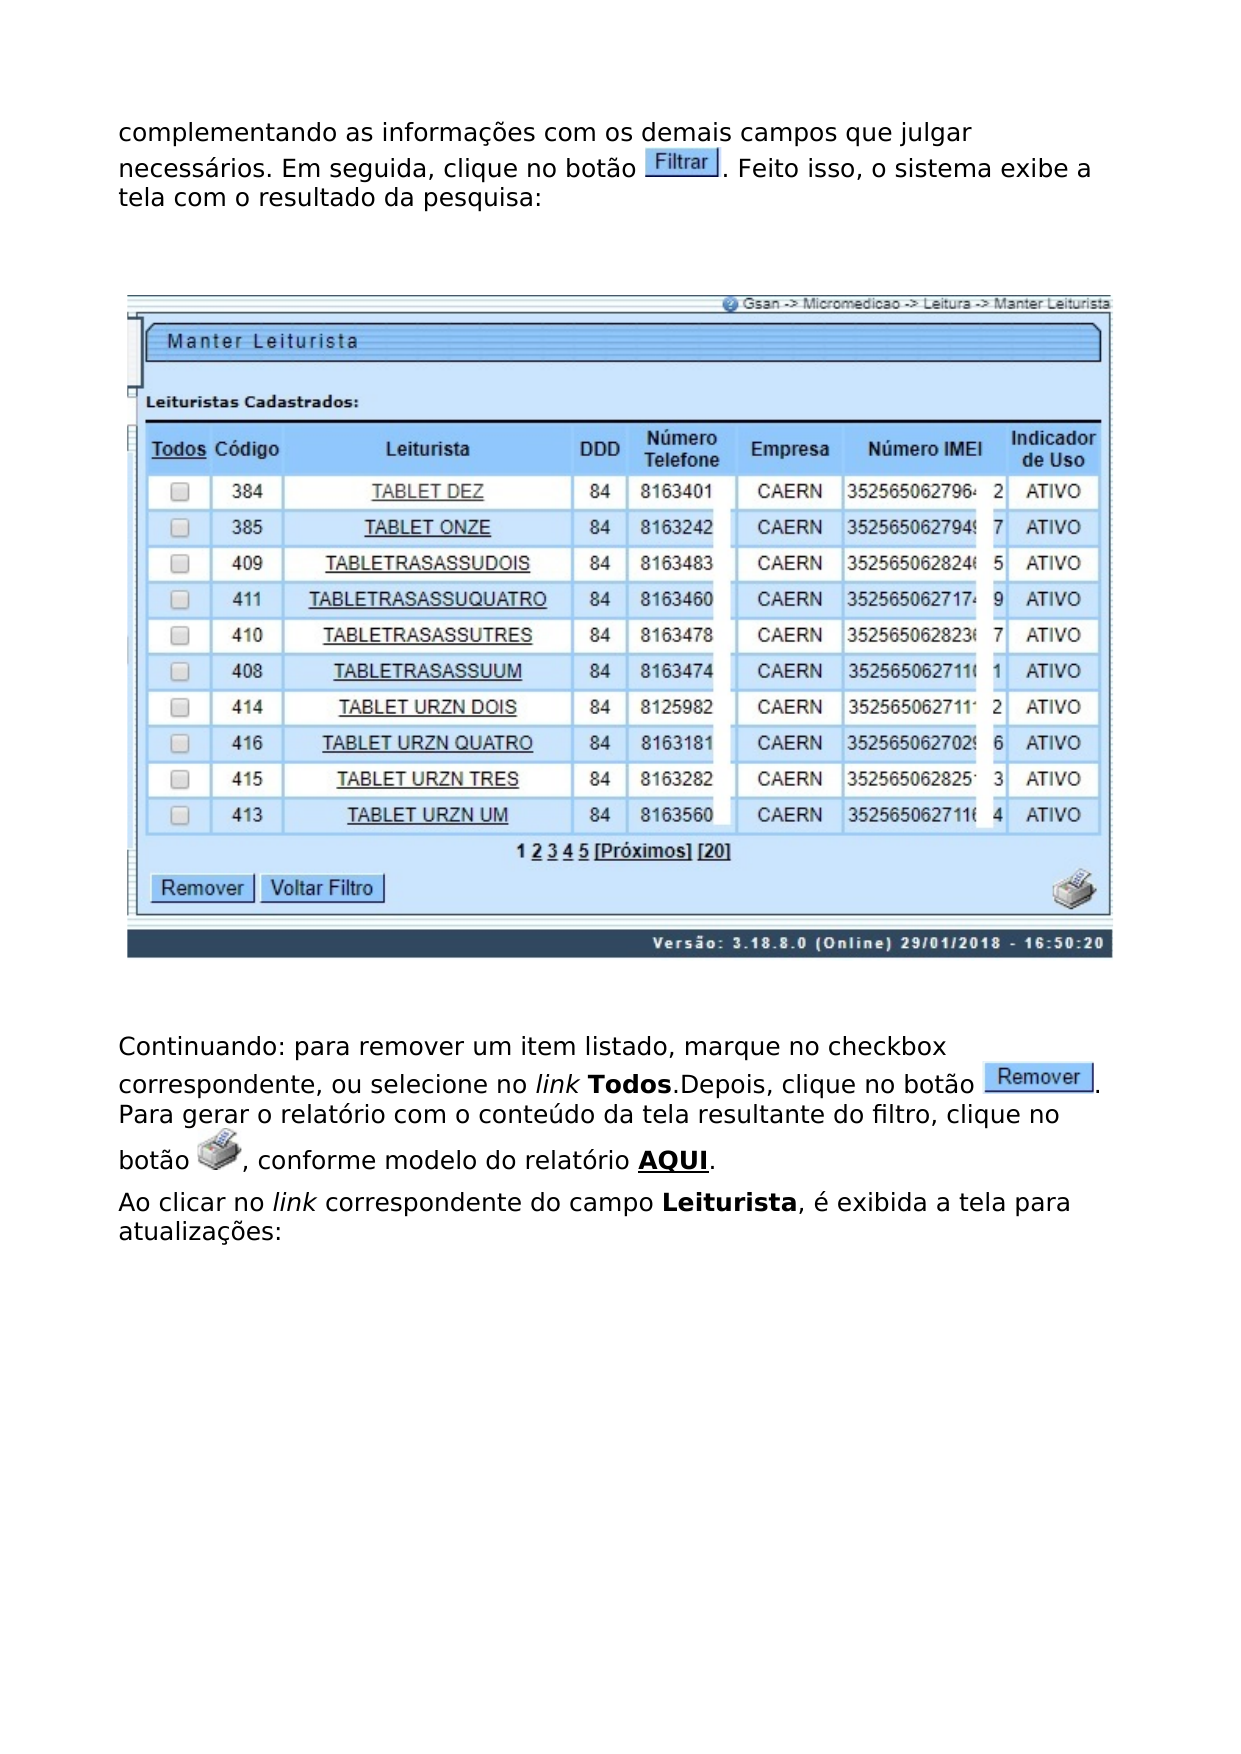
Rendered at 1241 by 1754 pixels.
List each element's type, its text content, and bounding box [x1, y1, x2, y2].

text Continuando: para remover um item listado, marque no checkbox correspondente, ou selecione no link Todos.Depois, clique no botão . Para gerar o relatório com o conteúdo da tela resultante do filtro, clique no botão , conforme modelo do relatório AQUI. [118, 1032, 1122, 1176]
text Ao clicar no link correspondente do campo Leiturista, é exibida a tela para atualizações: [118, 1188, 1122, 1246]
picture [982, 1061, 1094, 1094]
picture [645, 147, 722, 177]
picture [127, 295, 1114, 961]
picture [197, 1128, 242, 1170]
text complementando as informações com os demais campos que julgar necessários. Em seguida, clique no botão . Feito isso, o sistema exibe a tela com o resultado da pesquisa: [118, 118, 1122, 212]
